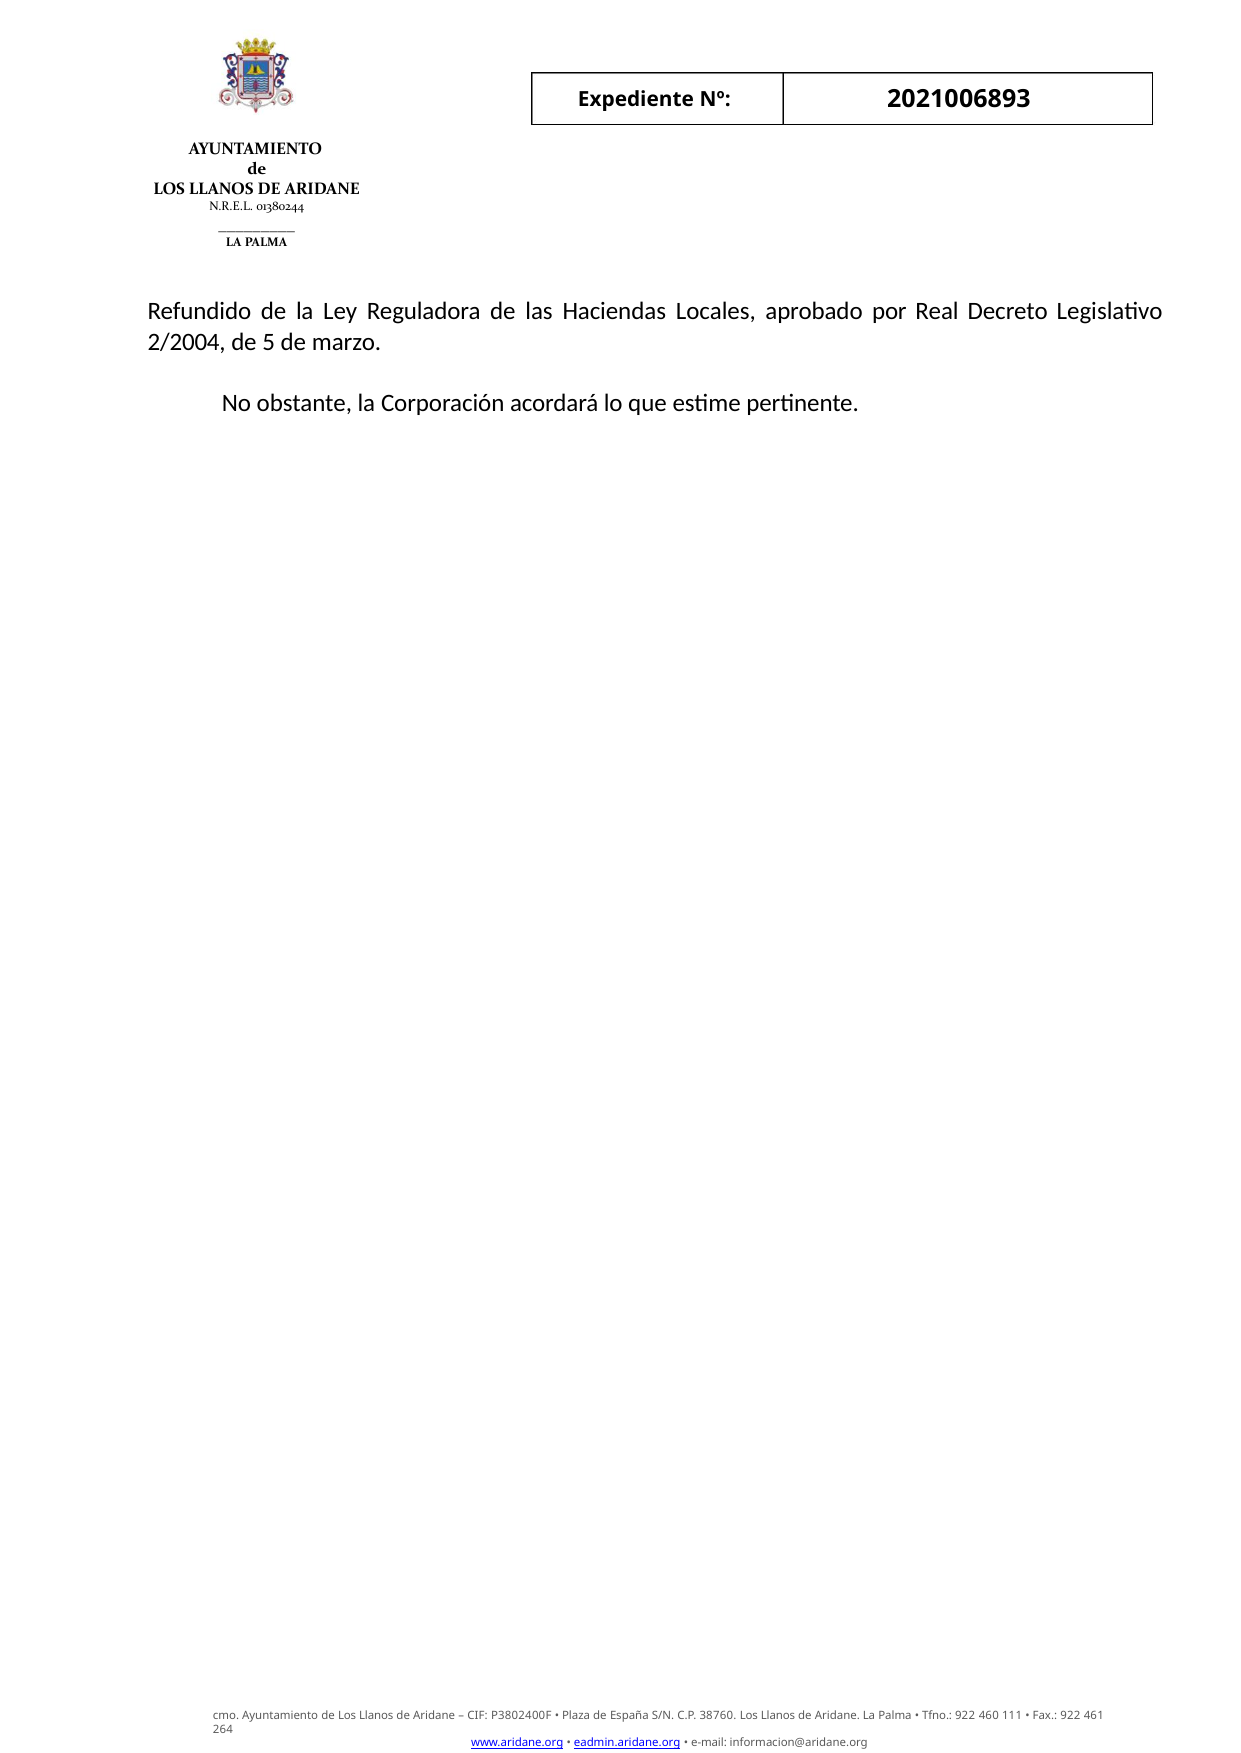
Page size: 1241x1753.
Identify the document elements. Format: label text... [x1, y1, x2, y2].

text cmo. Ayuntamiento de Los Llanos de Aridane – CIF: P3802400F • Plaza de España S/N. C.P. 38760. Los Llanos de Aridane. La Palma • Tfno.: 922 460 111 • Fax.: 922 461 264 [213, 1708, 1126, 1736]
text No obstante, la Corporación acordará lo que estime pertinente. [222, 387, 886, 417]
text Refundido de la Ley Reguladora de las Haciendas Locales, aprobado por Real Decreto Legislativo [147, 295, 1191, 326]
text LA PALMA [226, 234, 306, 249]
text 2/2004, de 5 de marzo. [147, 326, 1191, 356]
text www.aridane.org • eadmin.aridane.org • e-mail: informacion@aridane.org [471, 1736, 1126, 1750]
picture [0, 0, 1241, 1753]
text ________ [227, 214, 319, 234]
text Expediente Nº: [578, 86, 761, 111]
text 2021006893 [887, 84, 1072, 114]
text LOS LLANOS DE ARIDANE [153, 178, 384, 198]
text _ [218, 214, 227, 231]
text de [247, 158, 384, 178]
text N.R.E.L. 01380244 [209, 199, 323, 214]
text AYUNTAMIENTO [188, 138, 384, 158]
